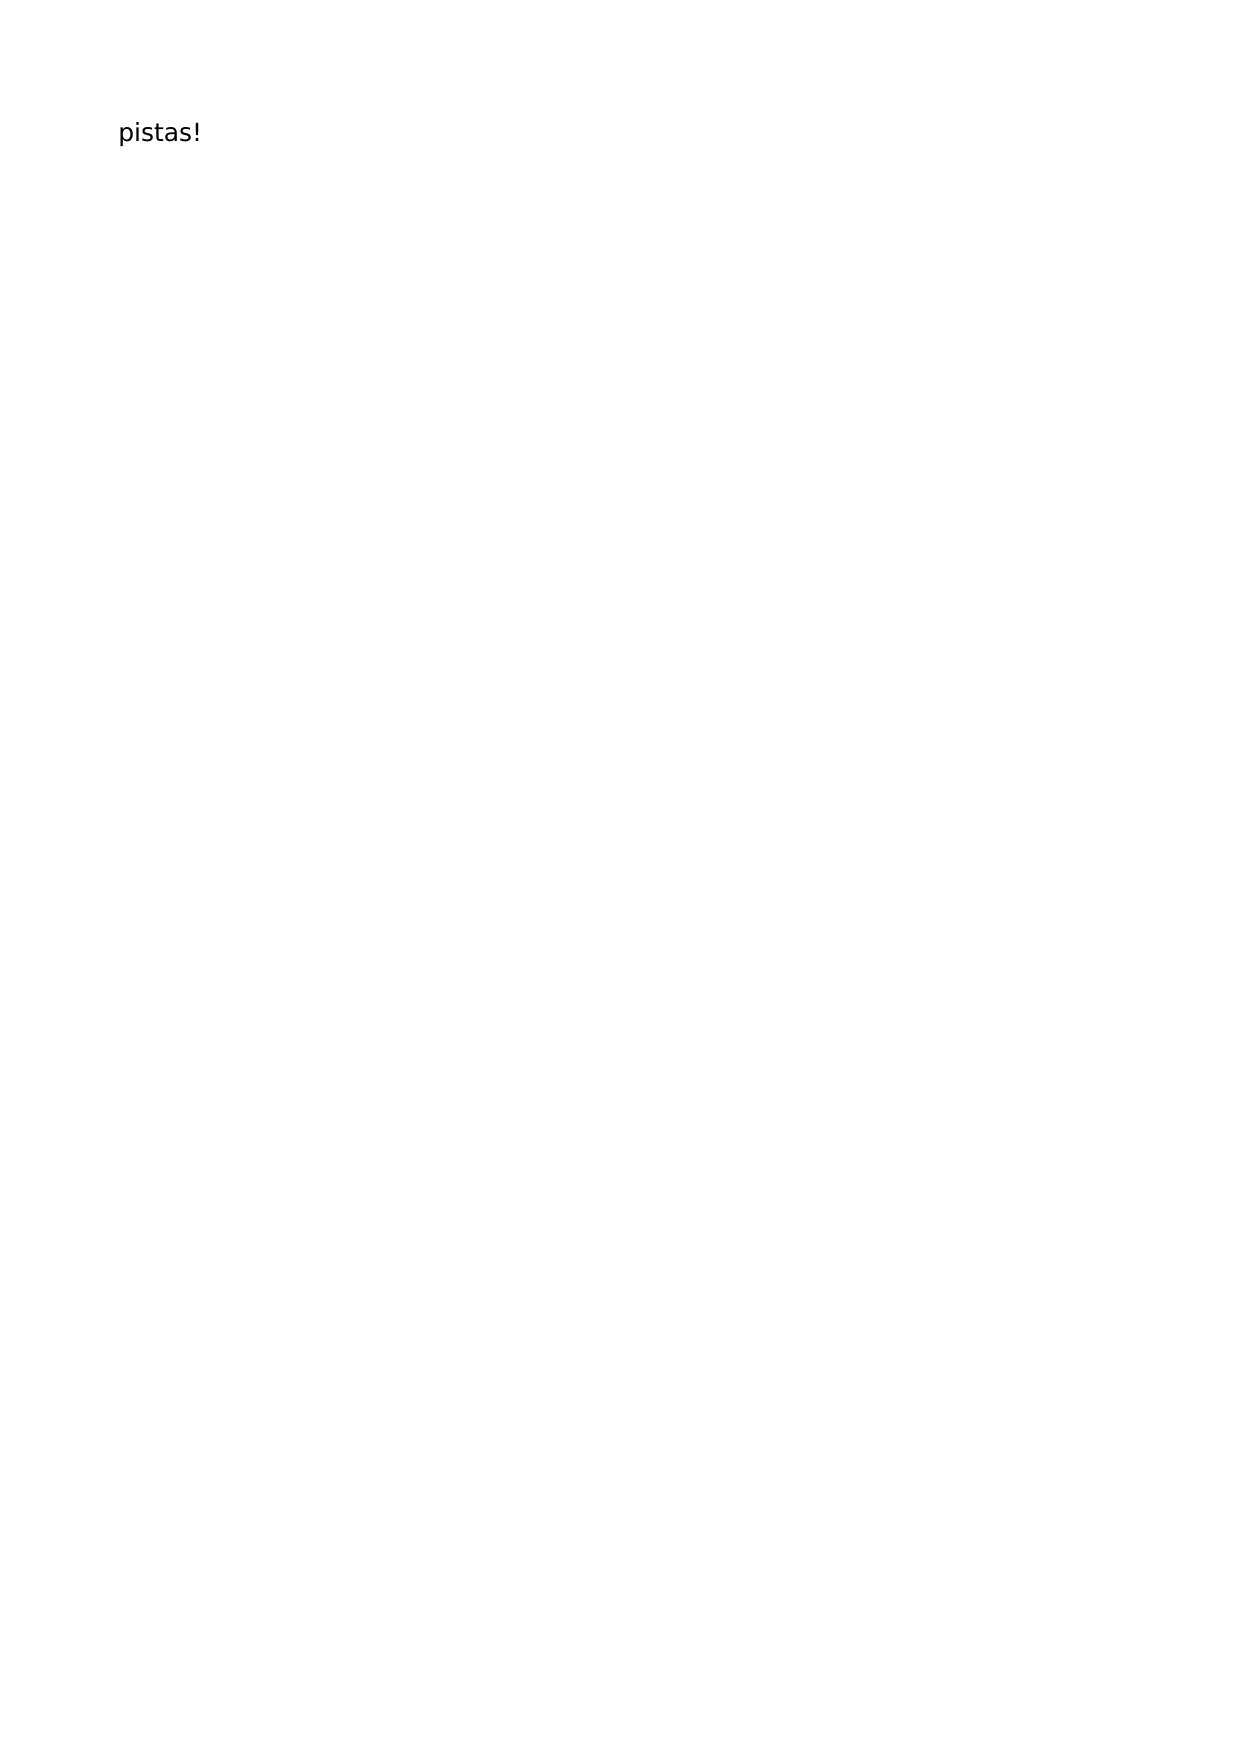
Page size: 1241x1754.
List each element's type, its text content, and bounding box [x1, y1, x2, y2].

text pistas! [118, 118, 1122, 147]
